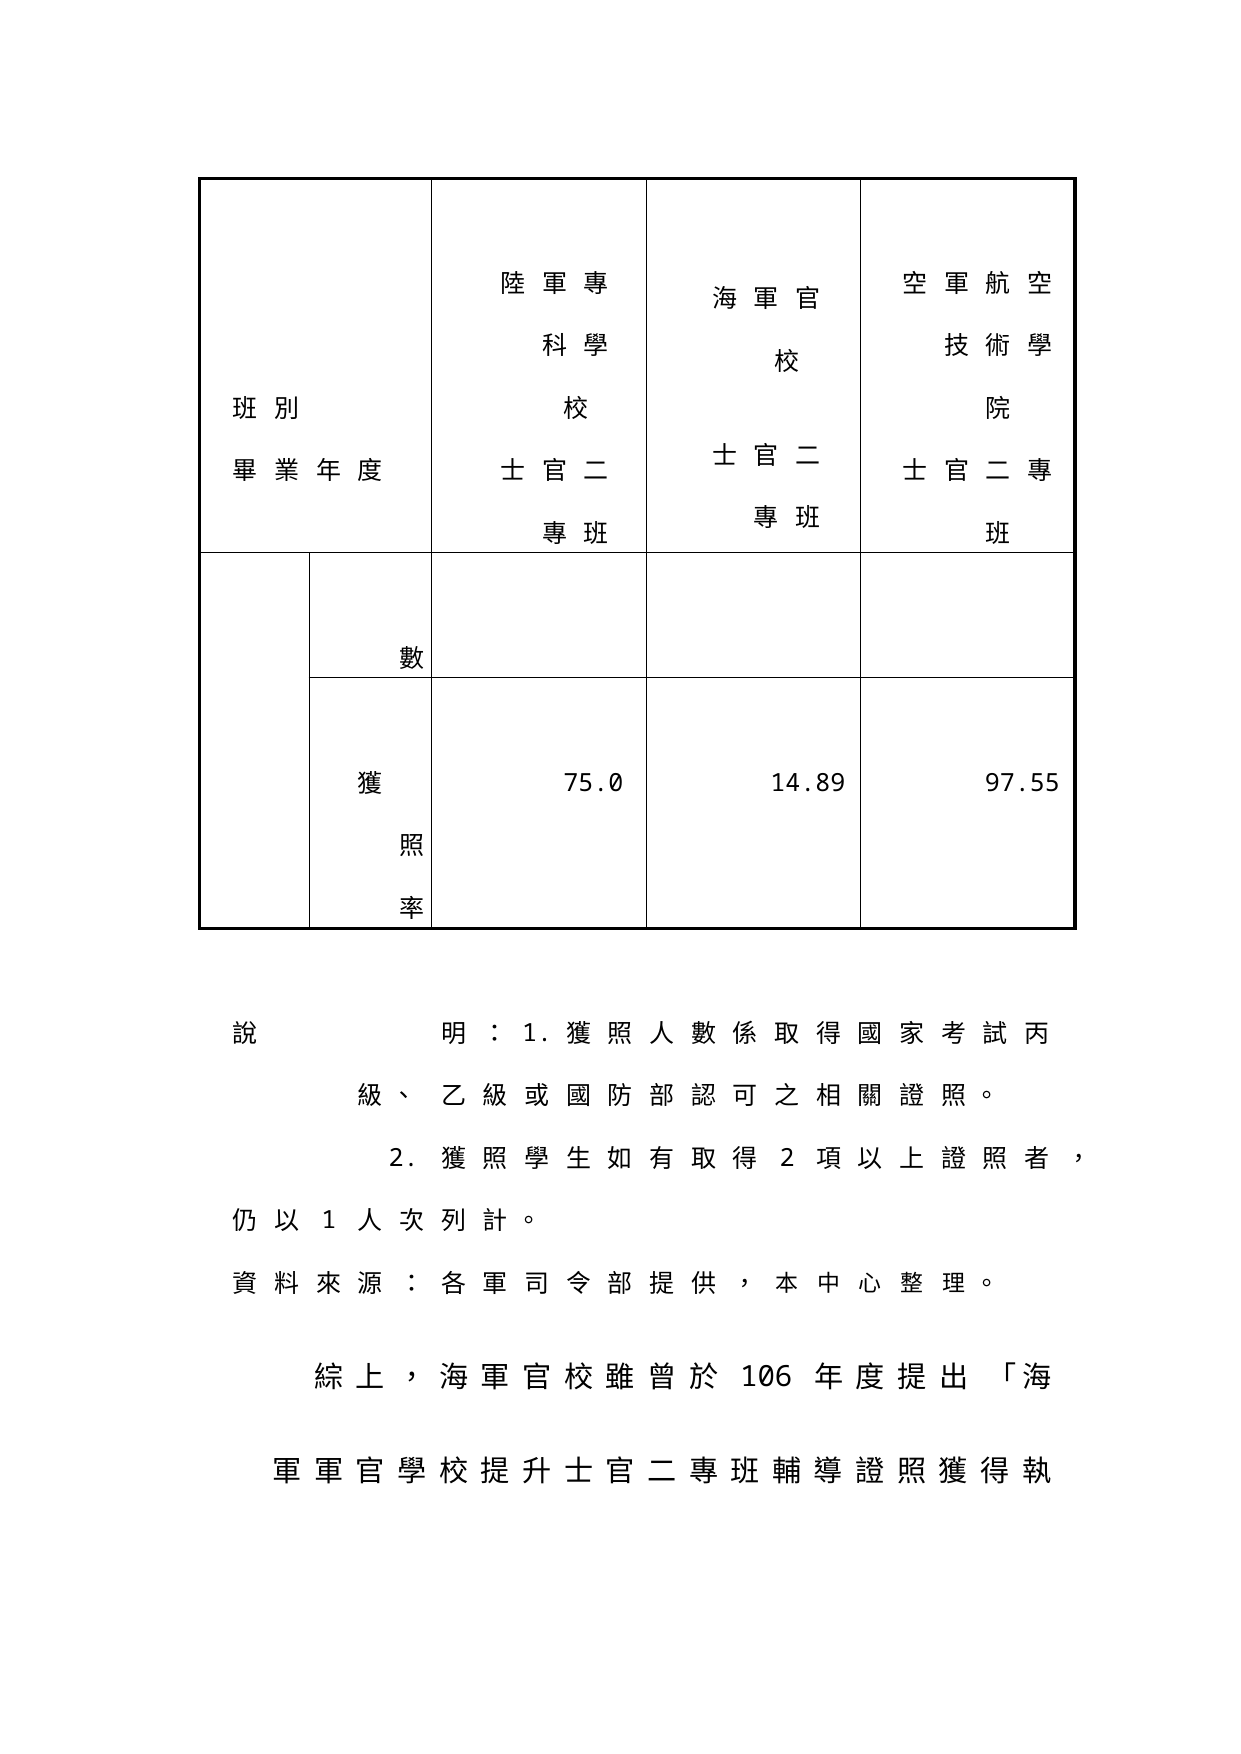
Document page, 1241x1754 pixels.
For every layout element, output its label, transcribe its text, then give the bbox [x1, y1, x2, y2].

text 2.獲照學生如有取得2項以上證照者，仍以1人次列計。 [187, 1115, 1058, 1240]
table_cell [201, 553, 309, 927]
table_cell 75.0 [432, 678, 646, 927]
text 綜上，海軍官校雖曾於106年度提出「海軍軍官學校提升士官二專班輔導證照獲得執 [242, 1302, 1058, 1490]
table_cell [861, 553, 1073, 677]
text 資料來源：各軍司令部提供，本中心整理。 [187, 1240, 1058, 1302]
table_header 空軍航空技術學院 士官二專班 [861, 180, 1073, 552]
text 說 明：1.獲照人數係取得國家考試丙級、乙級或國防部認可之相關證照。 [187, 990, 1058, 1115]
table_cell 14.89 [647, 678, 860, 927]
table_cell [432, 553, 646, 677]
table_cell [647, 553, 860, 677]
table_header 海軍官校 士官二專班 [647, 180, 860, 552]
table_header 陸軍專科學校 士官二專班 [432, 180, 646, 552]
table_cell 數 [310, 553, 431, 677]
table_header 班別 畢業年度 [201, 180, 431, 552]
table_cell 97.55 [861, 678, 1073, 927]
table_cell 獲照率 [310, 678, 431, 927]
